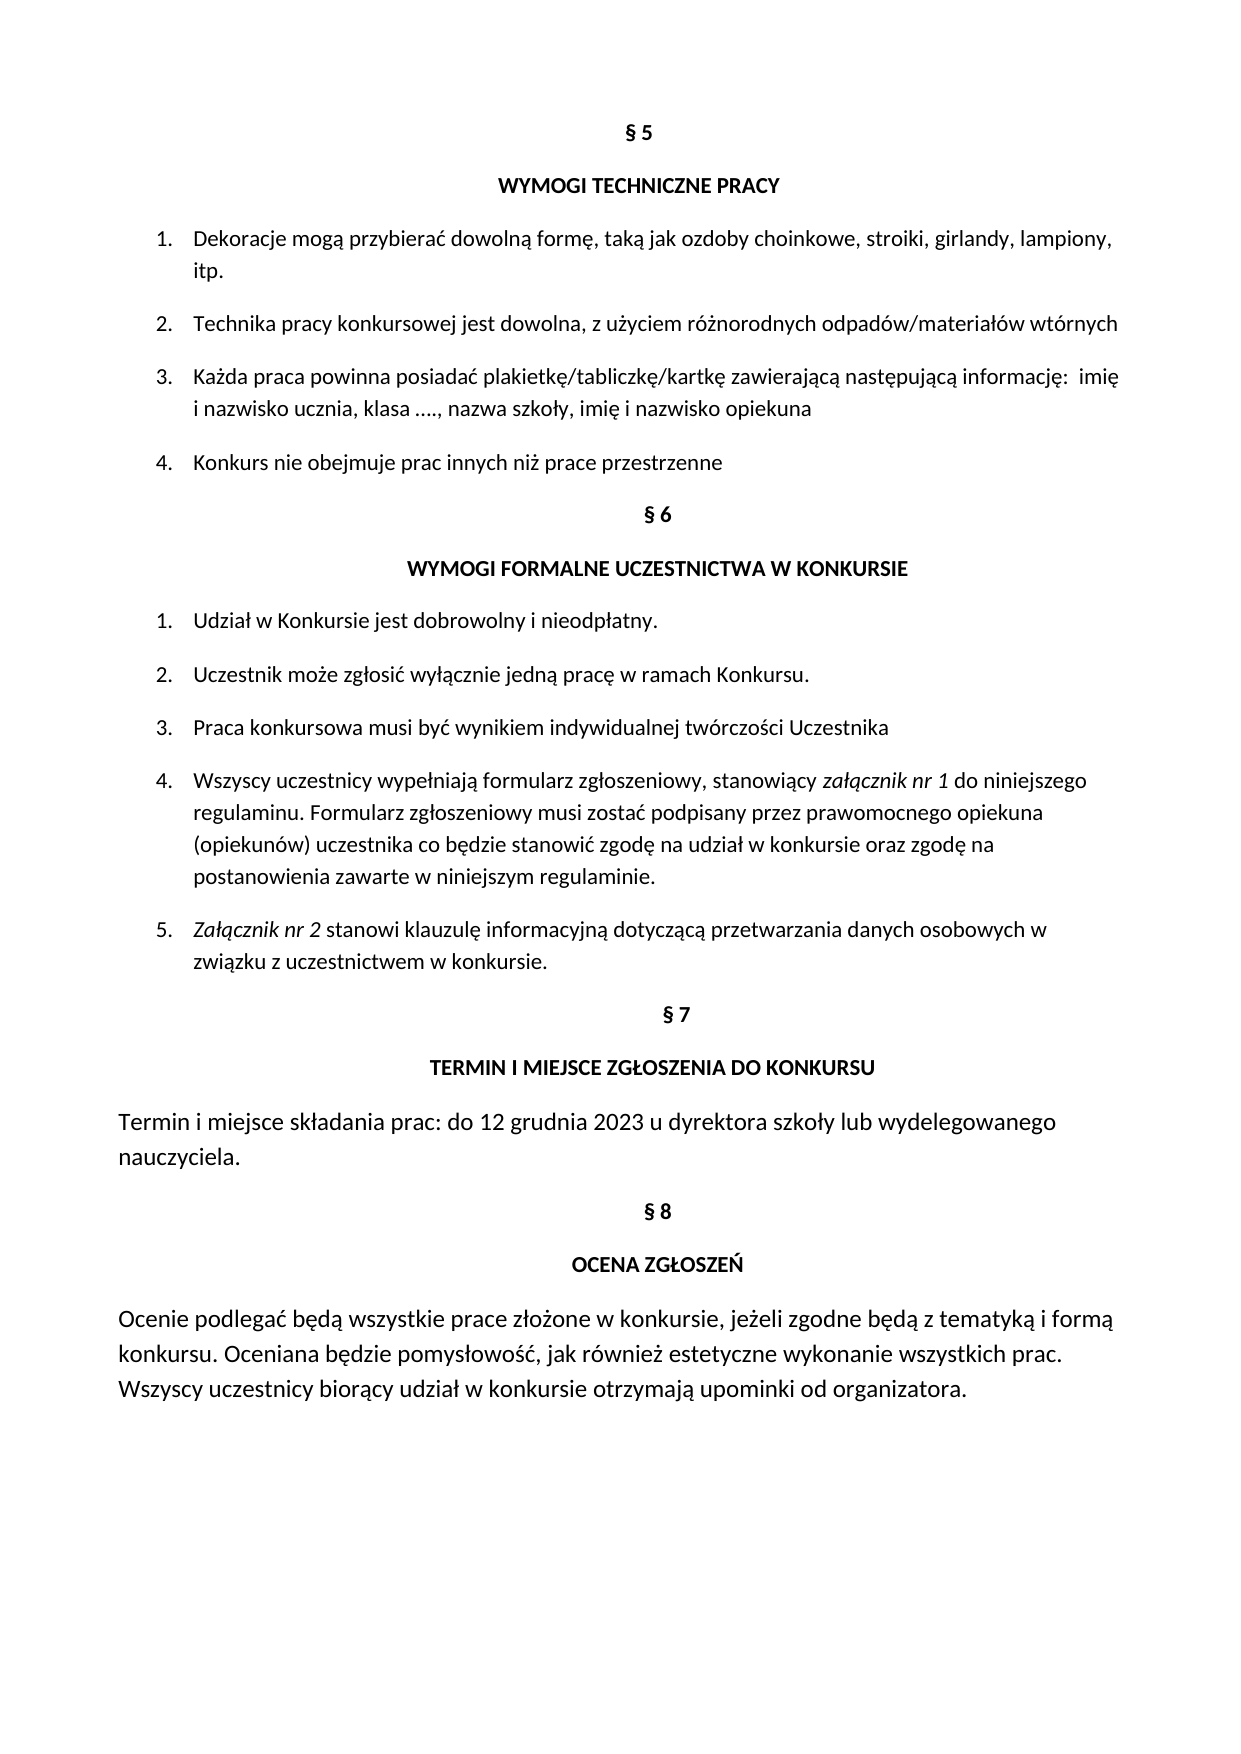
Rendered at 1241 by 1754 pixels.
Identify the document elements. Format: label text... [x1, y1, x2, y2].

text § 5 [156, 118, 1122, 146]
list Praca konkursowa musi być wynikiem indywidualnej twórczości Uczestnika [156, 713, 1122, 741]
list Załącznik nr 2 stanowi klauzulę informacyjną dotyczącą przetwarzania danych osobowych w związku z uczestnictwem w konkursie. [156, 915, 1122, 976]
text WYMOGI FORMALNE UCZESTNICTWA W KONKURSIE [193, 554, 1122, 582]
list Technika pracy konkursowej jest dowolna, z użyciem różnorodnych odpadów/materiałów wtórnych [156, 309, 1122, 337]
text § 8 [193, 1197, 1122, 1225]
list Wszyscy uczestnicy wypełniają formularz zgłoszeniowy, stanowiący załącznik nr 1 do niniejszego regulaminu. Formularz zgłoszeniowy musi zostać podpisany przez prawomocnego opiekuna (opiekunów) uczestnika co będzie stanowić zgodę na udział w konkursie oraz zgodę na postanowienia zawarte w niniejszym regulaminie. [156, 766, 1122, 890]
list Konkurs nie obejmuje prac innych niż prace przestrzenne [156, 448, 1122, 476]
text § 6 [193, 501, 1122, 529]
text TERMIN I MIEJSCE ZGŁOSZENIA DO KONKURSU [183, 1053, 1122, 1082]
text WYMOGI TECHNICZNE PRACY [156, 171, 1122, 199]
list Uczestnik może zgłosić wyłącznie jedną pracę w ramach Konkursu. [156, 660, 1122, 688]
text Termin i miejsce składania prac: do 12 grudnia 2023 u dyrektora szkoły lub wydelegowanego nauczyciela. [118, 1107, 1122, 1172]
text OCENA ZGŁOSZEŃ [193, 1250, 1122, 1278]
list Dekoracje mogą przybierać dowolną formę, taką jak ozdoby choinkowe, stroiki, girlandy, lampiony, itp. [156, 224, 1122, 284]
list Każda praca powinna posiadać plakietkę/tabliczkę/kartkę zawierającą następującą informację: imię i nazwisko ucznia, klasa …., nazwa szkoły, imię i nazwisko opiekuna [156, 362, 1122, 423]
text § 7 [231, 1001, 1122, 1028]
text Ocenie podlegać będą wszystkie prace złożone w konkursie, jeżeli zgodne będą z tematyką i formą konkursu. Oceniana będzie pomysłowość, jak również estetyczne wykonanie wszystkich prac. Wszyscy uczestnicy biorący udział w konkursie otrzymają upominki od organizatora. [118, 1303, 1122, 1404]
list Udział w Konkursie jest dobrowolny i nieodpłatny. [156, 607, 1122, 635]
